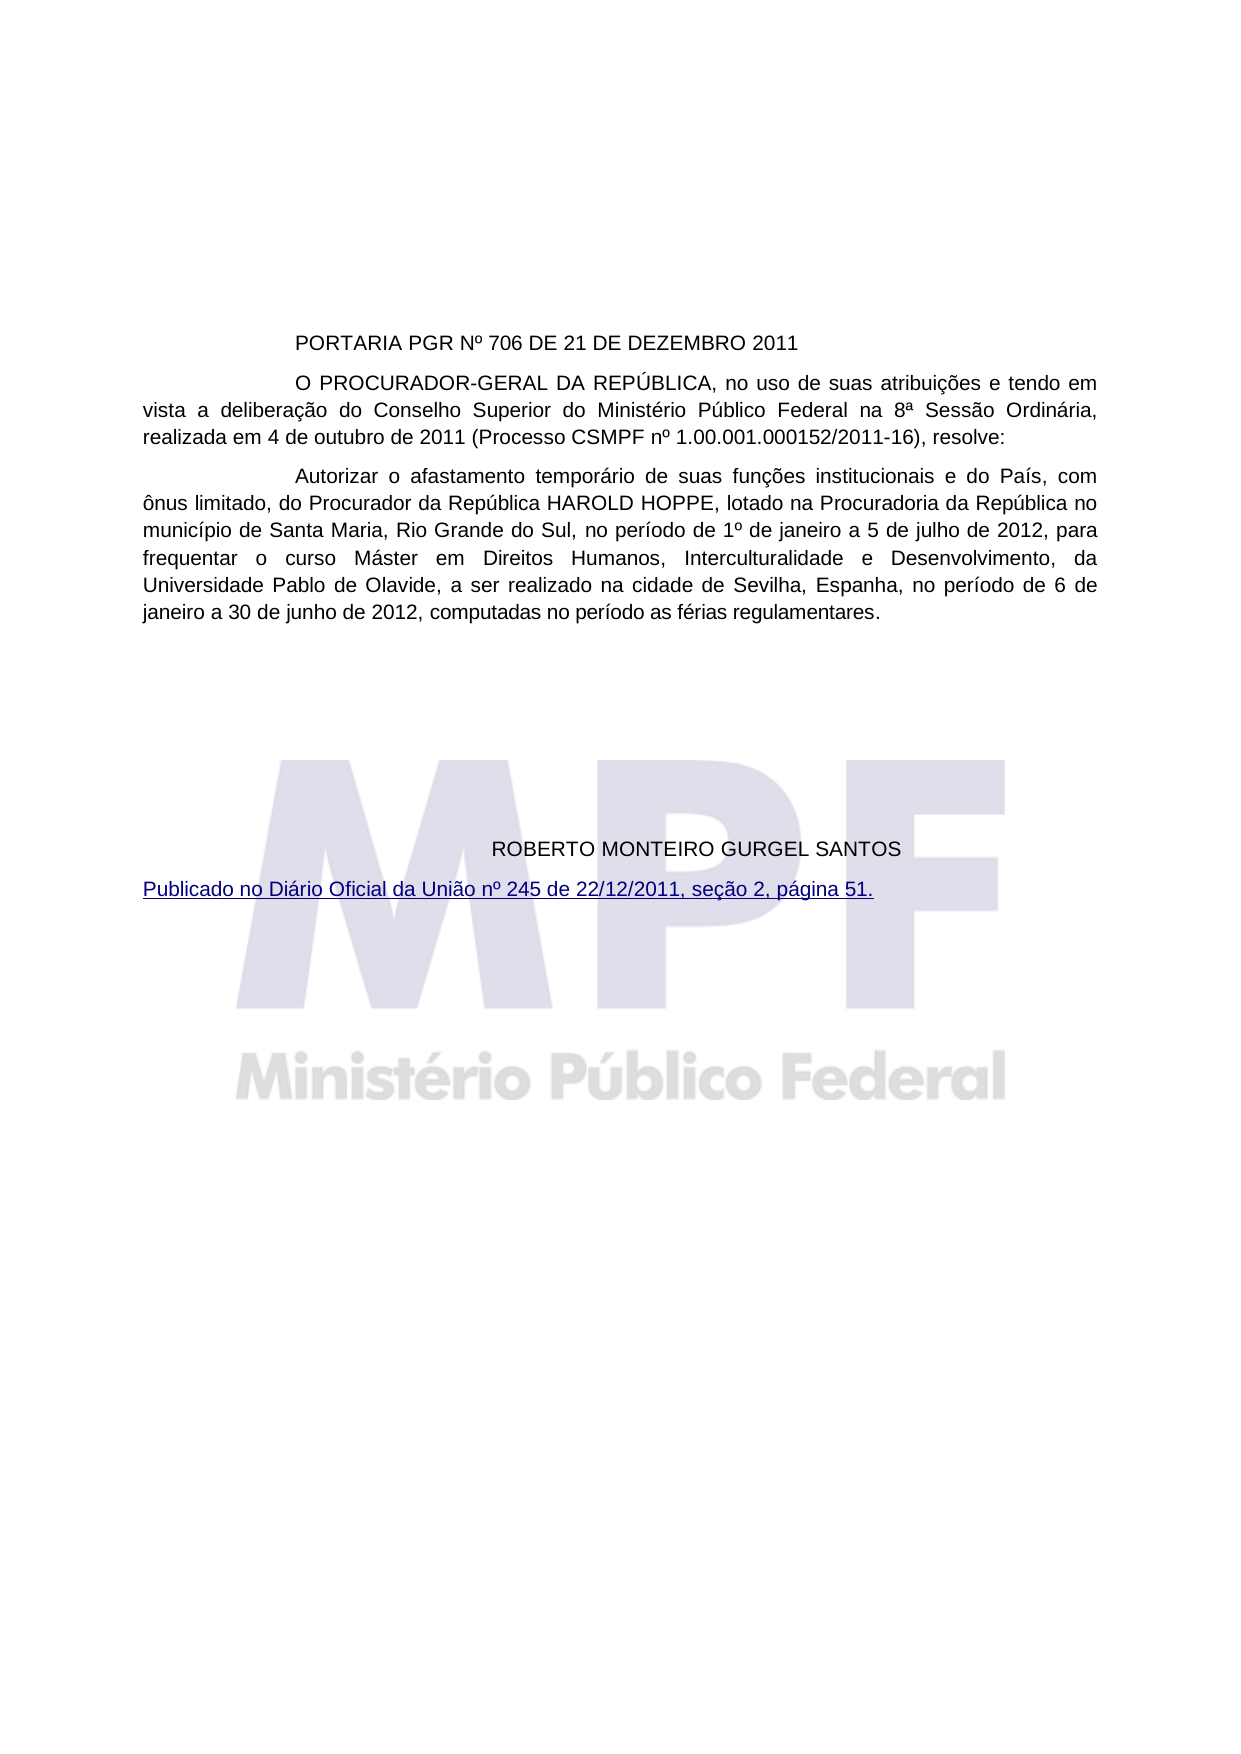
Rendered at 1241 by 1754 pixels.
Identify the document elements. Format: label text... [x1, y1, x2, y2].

text ROBERTO MONTEIRO GURGEL SANTOS [143, 835, 1098, 862]
text Publicado no Diário Oficial da União nº 245 de 22/12/2011, seção 2, página 51. [143, 874, 1098, 902]
picture [236, 862, 1005, 874]
text PORTARIA PGR Nº 706 DE 21 DE DEZEMBRO 2011 [143, 329, 1098, 356]
picture [236, 902, 1005, 1100]
text O PROCURADOR-GERAL DA REPÚBLICA, no uso de suas atribuições e tendo em vista a deliberação do Conselho Superior do Ministério Público Federal na 8ª Sessão Ordinária, realizada em 4 de outubro de 2011 (Processo CSMPF nº 1.00.001.000152/2011-16), resolve: [143, 368, 1098, 449]
text Autorizar o afastamento temporário de suas funções institucionais e do País, com ônus limitado, do Procurador da República HAROLD HOPPE, lotado na Procuradoria da República no município de Santa Maria, Rio Grande do Sul, no período de 1º de janeiro a 5 de julho de 2012, para frequentar o curso Máster em Direitos Humanos, Interculturalidade e Desenvolvimento, da Universidade Pablo de Olavide, a ser realizado na cidade de Sevilha, Espanha, no período de 6 de janeiro a 30 de junho de 2012, computadas no período as férias regulamentares. [143, 462, 1098, 624]
picture [236, 760, 1005, 835]
